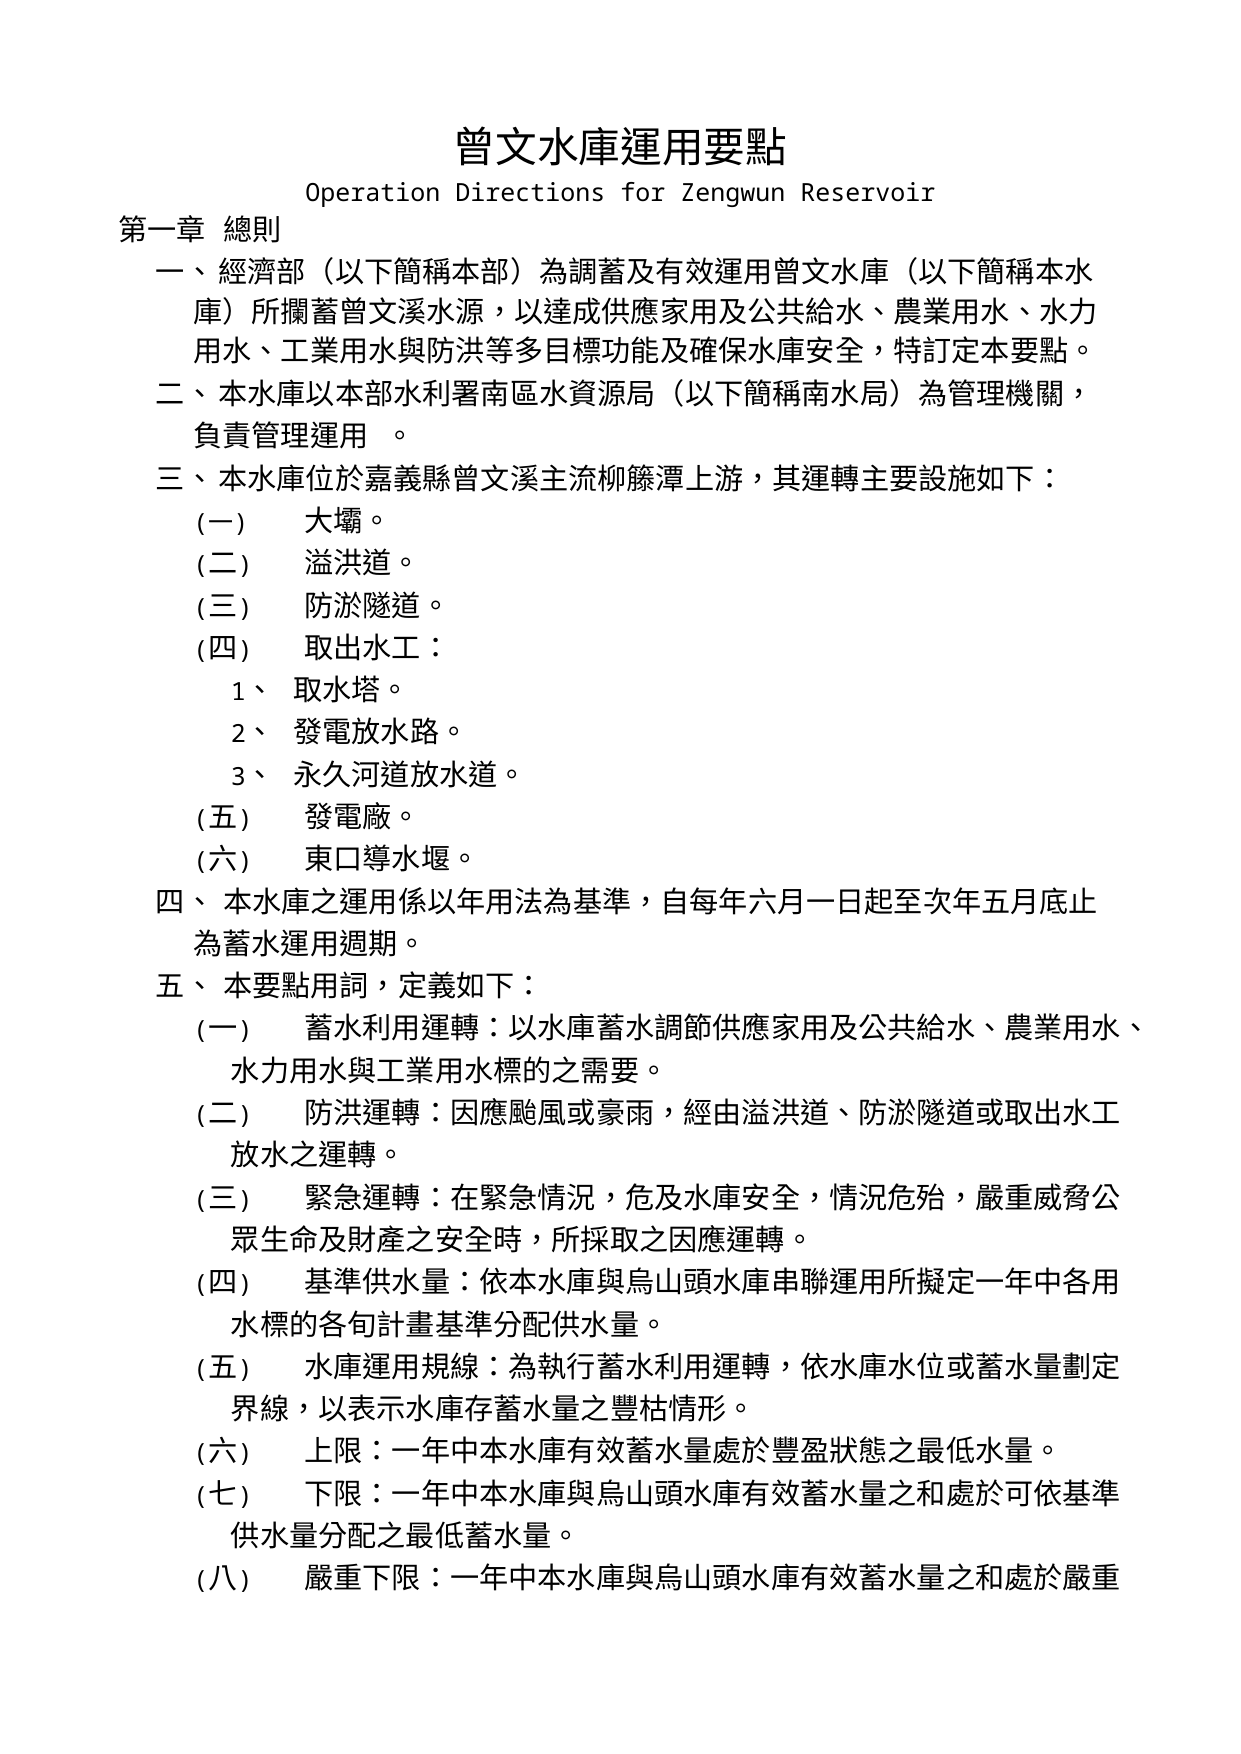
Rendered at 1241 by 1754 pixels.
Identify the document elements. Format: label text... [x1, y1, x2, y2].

list 經濟部（以下簡稱本部）為調蓄及有效運用曾文水庫（以下簡稱本水庫）所攔蓄曾文溪水源，以達成供應家用及公共給水、農業用水、水力用水、工業用水與防洪等多目標功能及確保水庫安全，特訂定本要點。 [156, 249, 1122, 370]
list 水庫運用規線：為執行蓄水利用運轉，依水庫水位或蓄水量劃定界線，以表示水庫存蓄水量之豐枯情形。 [193, 1343, 1122, 1428]
list 上限：一年中本水庫有效蓄水量處於豐盈狀態之最低水量。 [193, 1428, 1122, 1470]
list 東口導水堰。 [193, 836, 1122, 878]
list 取出水工： [193, 624, 1122, 667]
list 本水庫以本部水利署南區水資源局（以下簡稱南水局）為管理機關，負責管理運用 。 [156, 370, 1122, 455]
text 第一章 總則 [118, 209, 1122, 249]
list 防洪運轉：因應颱風或豪雨，經由溢洪道、防淤隧道或取出水工放水之運轉。 [193, 1089, 1122, 1174]
list 下限：一年中本水庫與烏山頭水庫有效蓄水量之和處於可依基準供水量分配之最低蓄水量。 [193, 1470, 1122, 1555]
list 本水庫之運用係以年用法為基準，自每年六月一日起至次年五月底止為蓄水運用週期。 [156, 878, 1122, 963]
list 本水庫位於嘉義縣曾文溪主流柳籐潭上游，其運轉主要設施如下： [156, 455, 1122, 497]
list 發電廠。 [193, 793, 1122, 836]
list 基準供水量：依本水庫與烏山頭水庫串聯運用所擬定一年中各用水標的各旬計畫基準分配供水量。 [193, 1259, 1122, 1343]
list 取水塔。 [231, 667, 1122, 709]
text 曾文水庫運用要點 [118, 118, 1122, 175]
list 防淤隧道。 [193, 582, 1122, 624]
list 本要點用詞，定義如下： [156, 963, 1122, 1005]
list 蓄水利用運轉：以水庫蓄水調節供應家用及公共給水、農業用水、水力用水與工業用水標的之需要。 [193, 1005, 1122, 1089]
list 緊急運轉：在緊急情況，危及水庫安全，情況危殆，嚴重威脅公眾生命及財產之安全時，所採取之因應運轉。 [193, 1174, 1122, 1259]
list 發電放水路。 [231, 709, 1122, 751]
list 嚴重下限：一年中本水庫與烏山頭水庫有效蓄水量之和處於嚴重 [193, 1555, 1122, 1597]
text Operation Directions for Zengwun Reservoir [118, 175, 1122, 209]
list 溢洪道。 [193, 540, 1122, 582]
list 大壩。 [193, 497, 1122, 540]
list 永久河道放水道。 [231, 751, 1122, 793]
